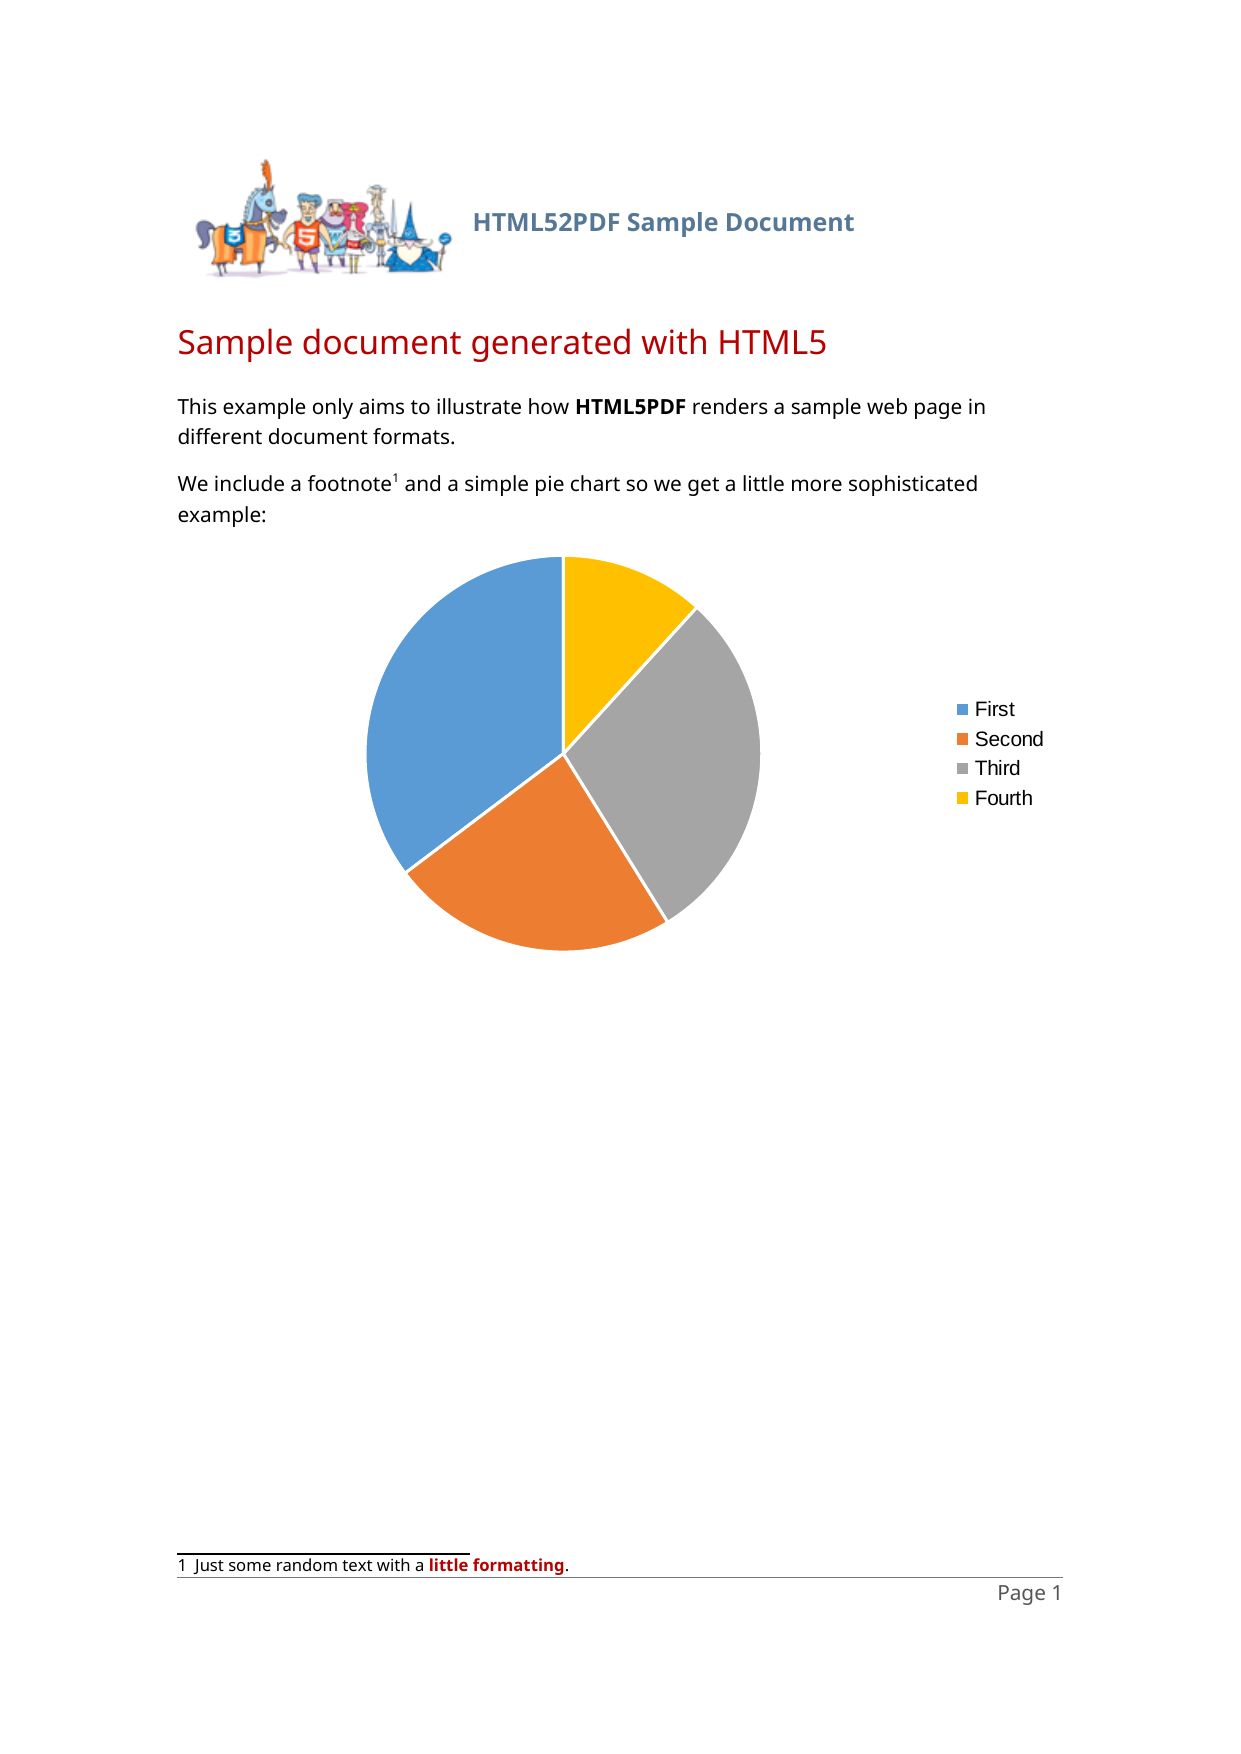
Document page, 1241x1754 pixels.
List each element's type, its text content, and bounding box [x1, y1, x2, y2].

text This example only aims to illustrate how HTML5PDF renders a sample web page in different document formats. [177, 392, 1063, 451]
text Just some random text with a little formatting. [177, 1554, 1063, 1576]
subtitle Sample document generated with HTML5 [177, 318, 1063, 364]
text We include a footnote and a simple pie chart so we get a little more sophisticated example: [177, 469, 1063, 528]
